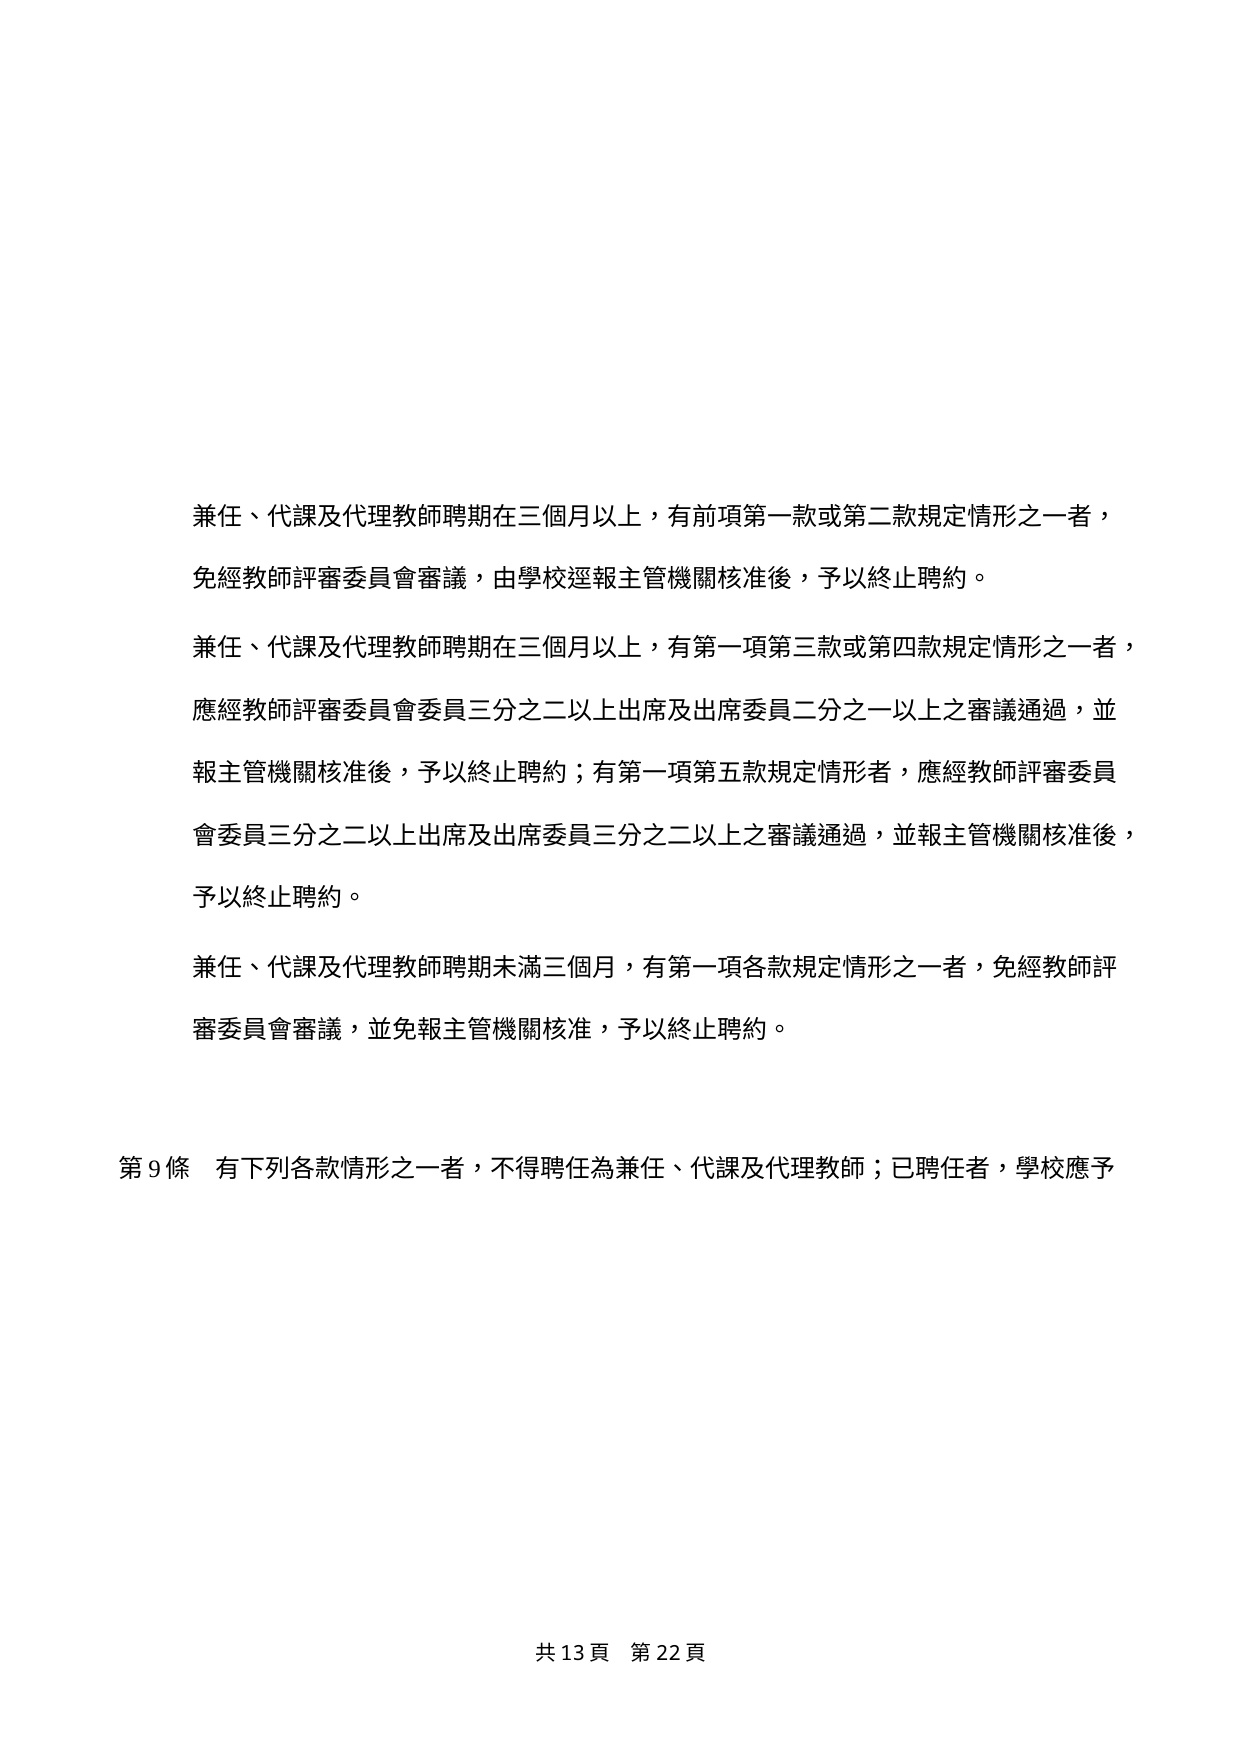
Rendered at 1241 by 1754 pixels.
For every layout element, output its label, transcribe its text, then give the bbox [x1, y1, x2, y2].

text 兼任、代課及代理教師聘期未滿三個月，有第一項各款規定情形之一者，免經教師評審委員會審議，並免報主管機關核准，予以終止聘約。 [192, 924, 1122, 1049]
text 第9條 有下列各款情形之一者，不得聘任為兼任、代課及代理教師；已聘任者，學校應予 [118, 1125, 1122, 1187]
text 兼任、代課及代理教師聘期在三個月以上，有第一項第三款或第四款規定情形之一者，應經教師評審委員會委員三分之二以上出席及出席委員二分之一以上之審議通過，並報主管機關核准後，予以終止聘約；有第一項第五款規定情形者，應經教師評審委員會委員三分之二以上出席及出席委員三分之二以上之審議通過，並報主管機關核准後，予以終止聘約。 [192, 604, 1122, 917]
text 兼任、代課及代理教師聘期在三個月以上，有前項第一款或第二款規定情形之一者，免經教師評審委員會審議，由學校逕報主管機關核准後，予以終止聘約。 [192, 472, 1122, 597]
